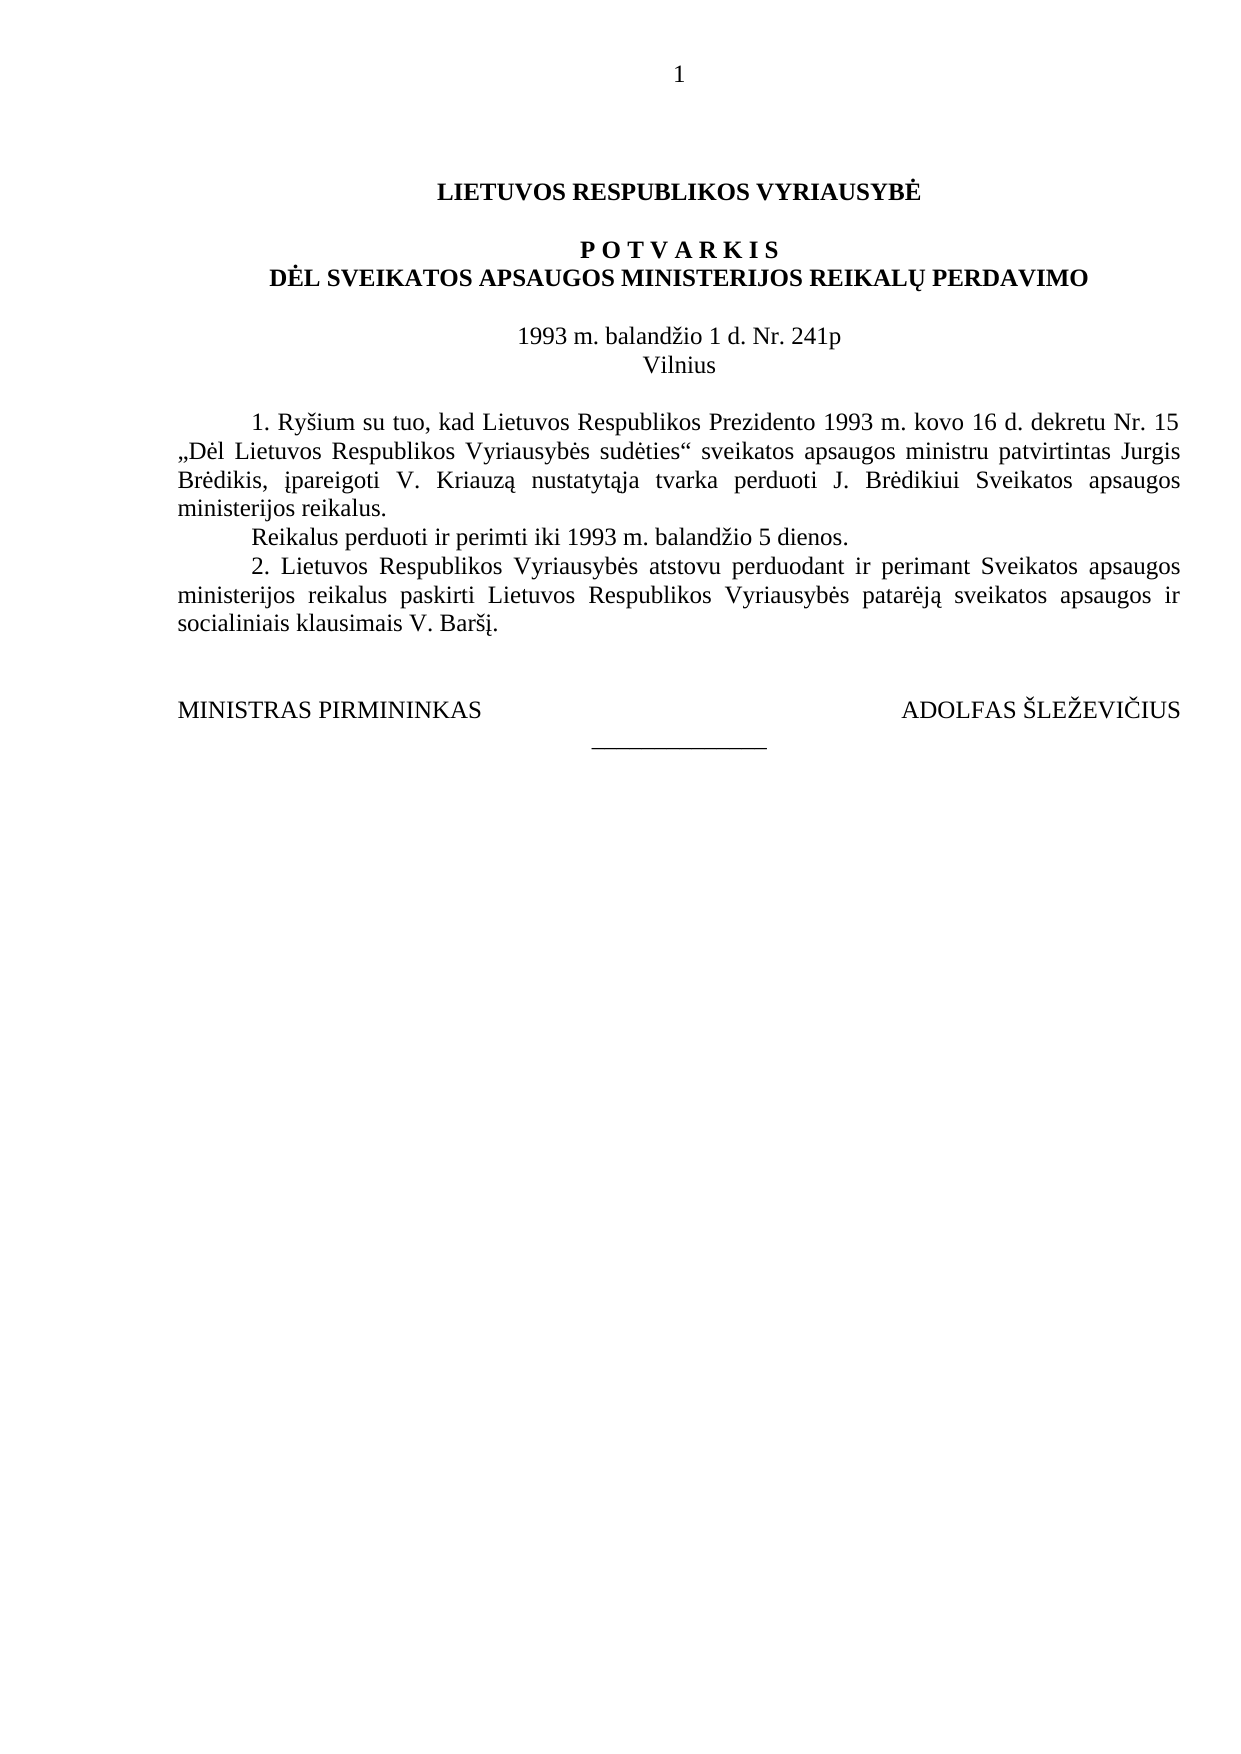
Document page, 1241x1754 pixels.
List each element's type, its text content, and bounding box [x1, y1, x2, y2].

text 1. Ryšium su tuo, kad Lietuvos Respublikos Prezidento 1993 m. kovo 16 d. dekretu Nr. 15 „Dėl Lietuvos Respublikos Vyriausybės sudėties“ sveikatos apsaugos ministru patvirtintas Jurgis Brėdikis, įpareigoti V. Kriauzą nustatytąja tvarka perduoti J. Brėdikiui Sveikatos apsaugos ministerijos reikalus. [177, 407, 1181, 522]
text LIETUVOS RESPUBLIKOS VYRIAUSYBĖ [177, 177, 1181, 206]
text Reikalus perduoti ir perimti iki 1993 m. balandžio 5 dienos. [177, 522, 1181, 551]
text DĖL SVEIKATOS APSAUGOS MINISTERIJOS REIKALŲ PERDAVIMO [177, 263, 1181, 292]
text MINISTRAS PIRMININKAS ADOLFAS ŠLEŽEVIČIUS [177, 695, 1181, 723]
text 2. Lietuvos Respublikos Vyriausybės atstovu perduodant ir perimant Sveikatos apsaugos ministerijos reikalus paskirti Lietuvos Respublikos Vyriausybės patarėją sveikatos apsaugos ir socialiniais klausimais V. Baršį. [177, 551, 1181, 637]
text ______________ [177, 723, 1181, 752]
text Vilnius [177, 350, 1181, 378]
text 1993 m. balandžio 1 d. Nr. 241p [177, 321, 1181, 350]
text P O T V A R K I S [177, 235, 1181, 263]
